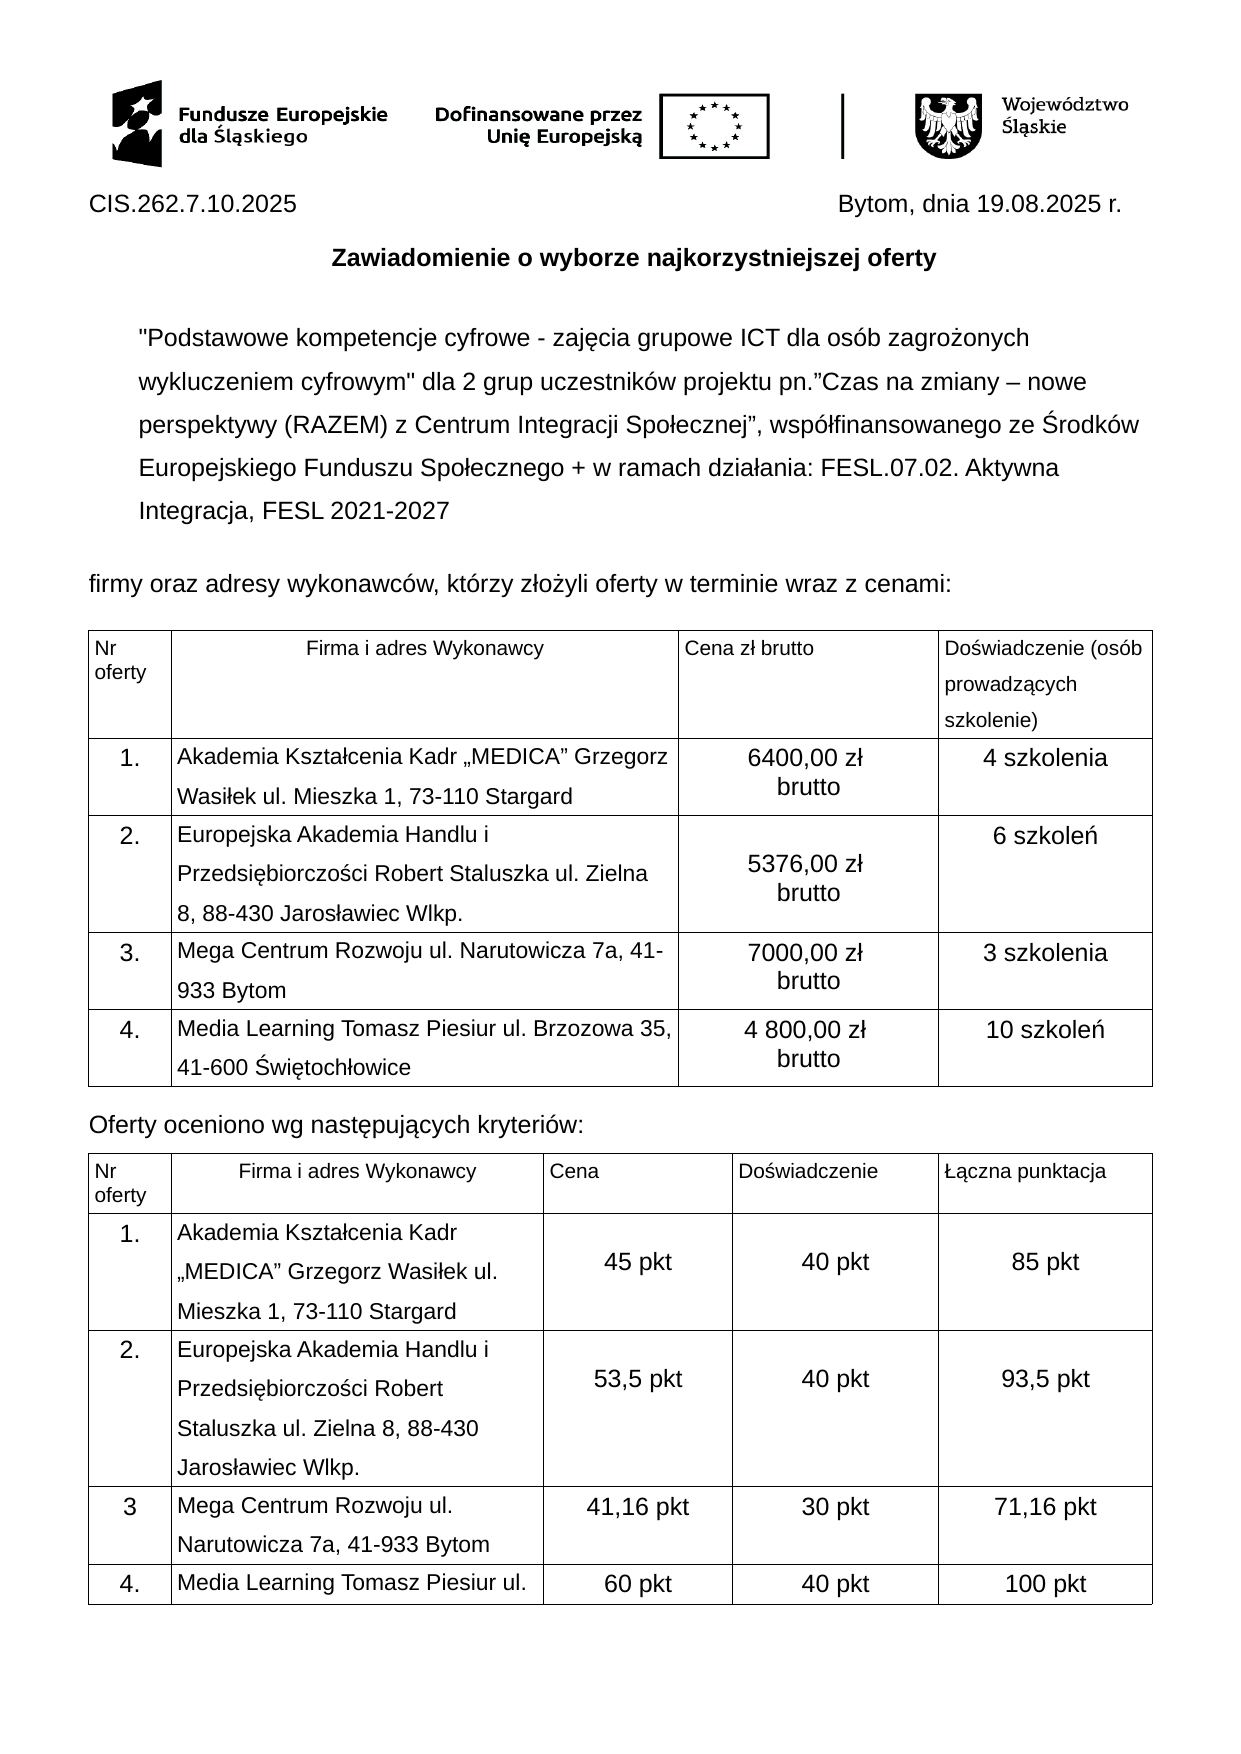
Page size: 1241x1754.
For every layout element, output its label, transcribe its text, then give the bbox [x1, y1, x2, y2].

table_cell 40 pkt [733, 1331, 938, 1486]
table_cell 4 szkolenia [939, 739, 1152, 815]
table_header Nr oferty [89, 1154, 171, 1213]
subtitle Zawiadomienie o wyborze najkorzystniejszej oferty [331, 243, 1152, 271]
table_cell 93,5 pkt [939, 1331, 1152, 1486]
table_cell 4 800,00 zł brutto [679, 1010, 938, 1086]
table_cell 1. [89, 1214, 171, 1330]
table_header Nr oferty [89, 631, 171, 737]
table_cell Europejska Akademia Handlu i Przedsiębiorczości Robert Staluszka ul. Zielna 8, 88-430 Jarosławiec Wlkp. [172, 1331, 543, 1486]
table_cell 3 [89, 1487, 171, 1563]
table_cell 3. [89, 933, 171, 1009]
table_cell 71,16 pkt [939, 1487, 1152, 1563]
table_cell 53,5 pkt [544, 1331, 732, 1486]
text Oferty oceniono wg następujących kryteriów: [88, 1110, 1152, 1139]
table_cell 40 pkt [733, 1214, 938, 1330]
table_cell 40 pkt [733, 1565, 938, 1604]
table_header Firma i adres Wykonawcy [172, 631, 678, 737]
table_cell 5376,00 zł brutto [679, 816, 938, 932]
table_cell 4. [89, 1010, 171, 1086]
table_cell 30 pkt [733, 1487, 938, 1563]
table_cell 45 pkt [544, 1214, 732, 1330]
table_cell 100 pkt [939, 1565, 1152, 1604]
text CIS.262.7.10.2025 Bytom, dnia 19.08.2025 r. [88, 189, 1152, 218]
subtitle "Podstawowe kompetencje cyfrowe - zajęcia grupowe ICT dla osób zagrożonych wykluczeniem cyfrowym" dla 2 grup uczestników projektu pn.”Czas na zmiany – nowe perspektywy (RAZEM) z Centrum Integracji Społecznej”, współfinansowanego ze Środków Europejskiego Funduszu Społecznego + w ramach działania: FESL.07.02. Aktywna Integracja, FESL 2021-2027 [138, 323, 1152, 524]
table_header Doświadczenie (osób prowadzących szkolenie) [939, 631, 1152, 737]
text firmy oraz adresy wykonawców, którzy złożyli oferty w terminie wraz z cenami: [88, 569, 1152, 598]
table_cell Media Learning Tomasz Piesiur ul. [172, 1565, 543, 1604]
table_cell 2. [89, 816, 171, 932]
table_cell 60 pkt [544, 1565, 732, 1604]
table_cell Mega Centrum Rozwoju ul. Narutowicza 7a, 41-933 Bytom [172, 1487, 543, 1563]
table_cell Media Learning Tomasz Piesiur ul. Brzozowa 35, 41-600 Świętochłowice [172, 1010, 678, 1086]
table_cell 85 pkt [939, 1214, 1152, 1330]
table_header Firma i adres Wykonawcy [172, 1154, 543, 1213]
table_cell Akademia Kształcenia Kadr „MEDICA” Grzegorz Wasiłek ul. Mieszka 1, 73-110 Stargard [172, 739, 678, 815]
table_cell 4. [89, 1565, 171, 1604]
table_cell Europejska Akademia Handlu i Przedsiębiorczości Robert Staluszka ul. Zielna 8, 88-430 Jarosławiec Wlkp. [172, 816, 678, 932]
table_cell 1. [89, 739, 171, 815]
table_cell 7000,00 zł brutto [679, 933, 938, 1009]
table_cell 41,16 pkt [544, 1487, 732, 1563]
table_cell Akademia Kształcenia Kadr „MEDICA” Grzegorz Wasiłek ul. Mieszka 1, 73-110 Stargard [172, 1214, 543, 1330]
table_cell 2. [89, 1331, 171, 1486]
table_header Cena [544, 1154, 732, 1213]
table_header Łączna punktacja [939, 1154, 1152, 1213]
table_header Cena zł brutto [679, 631, 938, 737]
table_cell Mega Centrum Rozwoju ul. Narutowicza 7a, 41-933 Bytom [172, 933, 678, 1009]
table_cell 6 szkoleń [939, 816, 1152, 932]
table_cell 6400,00 zł brutto [679, 739, 938, 815]
picture [88, 59, 1152, 189]
table_cell 3 szkolenia [939, 933, 1152, 1009]
table_cell 10 szkoleń [939, 1010, 1152, 1086]
table_header Doświadczenie [733, 1154, 938, 1213]
